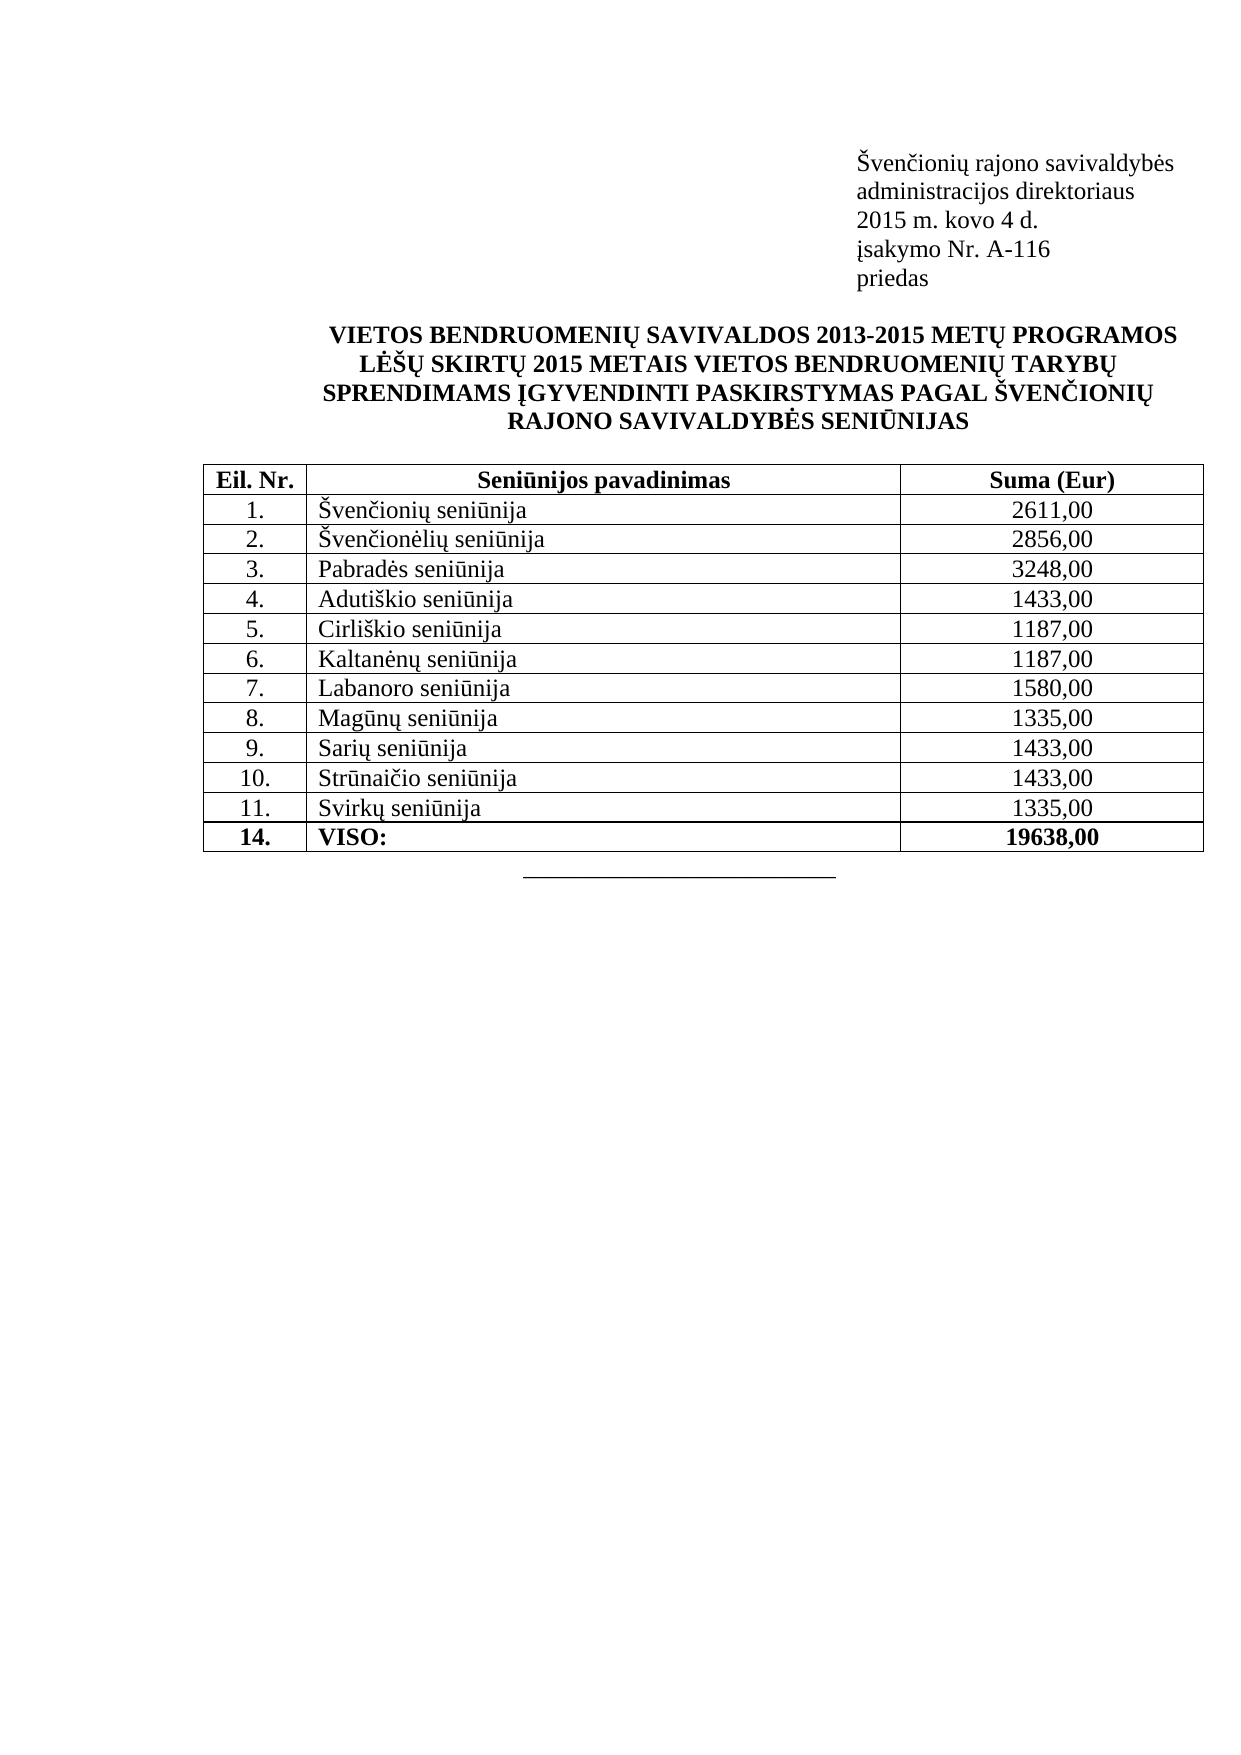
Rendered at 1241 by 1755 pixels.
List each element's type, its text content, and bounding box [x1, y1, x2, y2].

table_cell Magūnų seniūnija [307, 703, 900, 732]
table_cell 9. [204, 733, 306, 762]
table_cell 10. [204, 763, 306, 792]
table_cell Kaltanėnų seniūnija [307, 644, 900, 672]
table_cell Adutiškio seniūnija [307, 584, 900, 613]
table_cell 3248,00 [901, 554, 1203, 583]
table_cell 1187,00 [901, 644, 1203, 672]
text _________________________ [177, 852, 1181, 881]
table_header Seniūnijos pavadinimas [307, 465, 900, 494]
text VIETOS BENDRUOMENIŲ SAVIVALDOS 2013-2015 METŲ PROGRAMOS LĖŠŲ SKIRTŲ 2015 METAIS VIETOS BENDRUOMENIŲ TARYBŲ SPRENDIMAMS ĮGYVENDINTI PASKIRSTYMAS PAGAL ŠVENČIONIŲ RAJONO SAVIVALDYBĖS SENIŪNIJAS [295, 320, 1181, 435]
table_cell 11. [204, 793, 306, 821]
table_cell 1433,00 [901, 763, 1203, 792]
table_cell Sarių seniūnija [307, 733, 900, 762]
text priedas [856, 263, 1181, 291]
table_cell Švenčionių seniūnija [307, 495, 900, 523]
table_cell Svirkų seniūnija [307, 793, 900, 821]
table_cell VISO: [307, 823, 900, 851]
table_cell 7. [204, 674, 306, 702]
table_cell Strūnaičio seniūnija [307, 763, 900, 792]
text 2015 m. kovo 4 d. [856, 205, 1181, 234]
table_cell 1433,00 [901, 733, 1203, 762]
table_cell 1335,00 [901, 703, 1203, 732]
text Švenčionių rajono savivaldybės [856, 148, 1181, 176]
text administracijos direktoriaus [856, 176, 1181, 205]
table_cell 6. [204, 644, 306, 672]
table_cell Švenčionėlių seniūnija [307, 525, 900, 553]
table_cell 19638,00 [901, 823, 1203, 851]
table_cell 2611,00 [901, 495, 1203, 523]
table_cell 1187,00 [901, 614, 1203, 643]
table_cell 14. [204, 823, 306, 851]
table_cell 8. [204, 703, 306, 732]
table_header Suma (Eur) [901, 465, 1203, 494]
table_cell 2856,00 [901, 525, 1203, 553]
table_cell 1580,00 [901, 674, 1203, 702]
table_cell 1335,00 [901, 793, 1203, 821]
table_cell Cirliškio seniūnija [307, 614, 900, 643]
text įsakymo Nr. A-116 [856, 234, 1181, 263]
table_cell 3. [204, 554, 306, 583]
table_cell 1433,00 [901, 584, 1203, 613]
table_cell 5. [204, 614, 306, 643]
table_cell Labanoro seniūnija [307, 674, 900, 702]
table_cell 4. [204, 584, 306, 613]
table_cell 2. [204, 525, 306, 553]
table_header Eil. Nr. [204, 465, 306, 494]
table_cell 1. [204, 495, 306, 523]
table_cell Pabradės seniūnija [307, 554, 900, 583]
